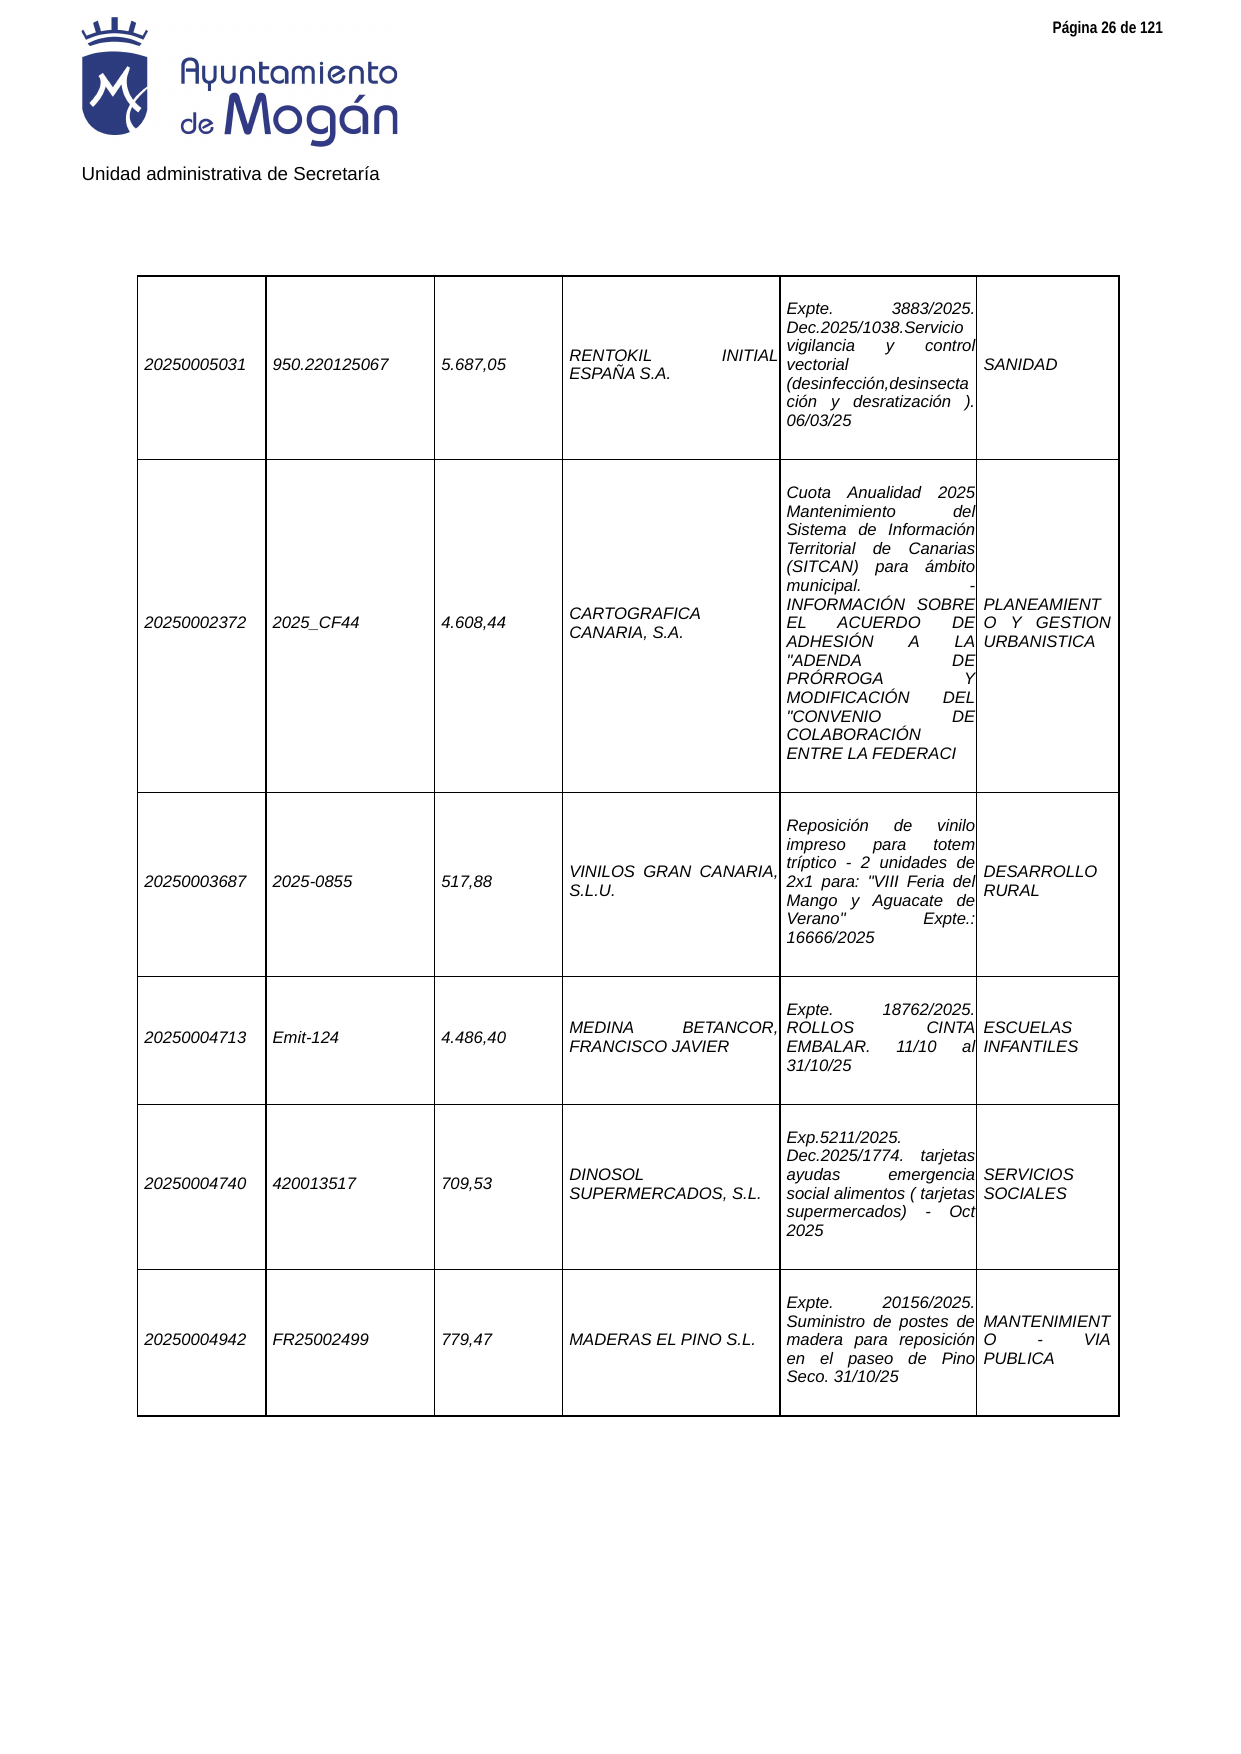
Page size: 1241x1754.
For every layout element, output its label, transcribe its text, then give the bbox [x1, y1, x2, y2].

table_cell Cuota Anualidad 2025 Mantenimiento del Sistema de Información Territorial de Canarias (SITCAN) para ámbito municipal. - INFORMACIÓN SOBRE EL ACUERDO DE ADHESIÓN A LA "ADENDA DE PRÓRROGA Y MODIFICACIÓN DEL "CONVENIO DE COLABORACIÓN ENTRE LA FEDERACI [781, 460, 976, 792]
table_cell Expte. 18762/2025. ROLLOS CINTA EMBALAR. 11/10 al 31/10/25 [781, 977, 976, 1103]
table_cell RENTOKIL INITIAL ESPAÑA S.A. [563, 277, 779, 459]
table_cell 950.220125067 [267, 277, 434, 459]
table_cell 5.687,05 [435, 277, 562, 459]
table_cell Expte. 3883/2025. Dec.2025/1038.Servicio vigilancia y control vectorial (desinfección,desinsectación y desratización ). 06/03/25 [781, 277, 976, 459]
table_cell 4.608,44 [435, 460, 562, 792]
table_cell DESARROLLO RURAL [977, 793, 1118, 976]
table_cell 20250003687 [138, 793, 265, 976]
table_cell 20250004740 [138, 1105, 265, 1269]
table_cell VINILOS GRAN CANARIA, S.L.U. [563, 793, 779, 976]
table_cell Emit-124 [267, 977, 434, 1103]
table_cell Exp.5211/2025. Dec.2025/1774. tarjetas ayudas emergencia social alimentos ( tarjetas supermercados) - Oct 2025 [781, 1105, 976, 1269]
table_cell 517,88 [435, 793, 562, 976]
table_cell PLANEAMIENTO Y GESTION URBANISTICA [977, 460, 1118, 792]
table_cell 779,47 [435, 1270, 562, 1415]
table_cell DINOSOL SUPERMERCADOS, S.L. [563, 1105, 779, 1269]
table_cell Reposición de vinilo impreso para totem tríptico - 2 unidades de 2x1 para: "VIII Feria del Mango y Aguacate de Verano" Expte.: 16666/2025 [781, 793, 976, 976]
table_cell MANTENIMIENTO - VIA PUBLICA [977, 1270, 1118, 1415]
table_cell 709,53 [435, 1105, 562, 1269]
table_cell MEDINA BETANCOR, FRANCISCO JAVIER [563, 977, 779, 1103]
table_cell MADERAS EL PINO S.L. [563, 1270, 779, 1415]
table_cell 2025-0855 [267, 793, 434, 976]
table_cell FR25002499 [267, 1270, 434, 1415]
table_cell 4.486,40 [435, 977, 562, 1103]
table_cell 420013517 [267, 1105, 434, 1269]
table_cell 20250005031 [138, 277, 265, 459]
table_cell SANIDAD [977, 277, 1118, 459]
table_cell CARTOGRAFICA CANARIA, S.A. [563, 460, 779, 792]
table_cell 2025_CF44 [267, 460, 434, 792]
picture [81, 17, 398, 153]
table_cell 20250004942 [138, 1270, 265, 1415]
table_cell SERVICIOS SOCIALES [977, 1105, 1118, 1269]
table_cell 20250002372 [138, 460, 265, 792]
table_cell 20250004713 [138, 977, 265, 1103]
table_cell ESCUELAS INFANTILES [977, 977, 1118, 1103]
table_cell Expte. 20156/2025. Suministro de postes de madera para reposición en el paseo de Pino Seco. 31/10/25 [781, 1270, 976, 1415]
